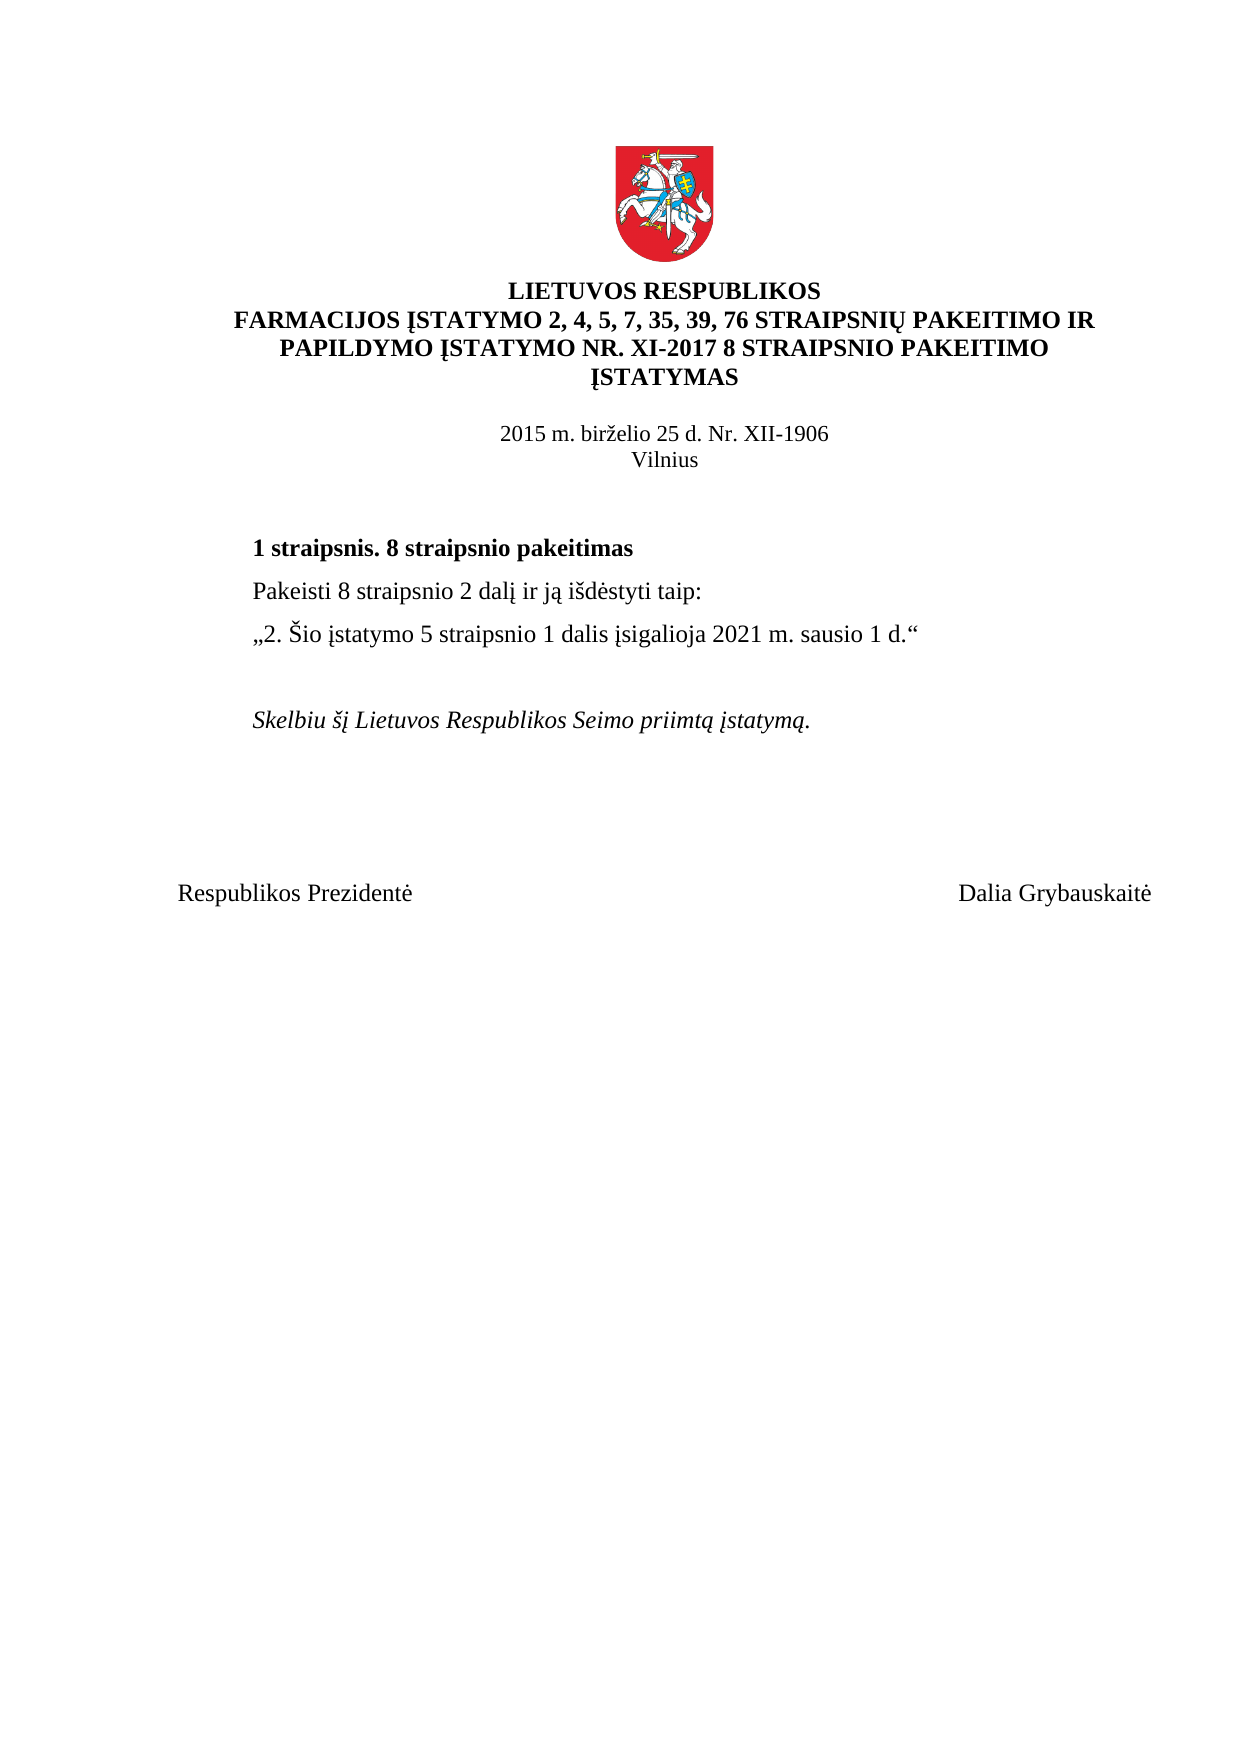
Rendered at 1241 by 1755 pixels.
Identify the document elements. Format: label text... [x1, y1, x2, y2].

text 1 straipsnis. 8 straipsnio pakeitimas [177, 533, 1152, 562]
text „2. Šio įstatymo 5 straipsnio 1 dalis įsigalioja 2021 m. sausio 1 d.“ [177, 619, 1152, 648]
text LIETUVOS RESPUBLIKOS [177, 276, 1152, 305]
text Respublikos Prezidentė Dalia Grybauskaitė [177, 878, 1152, 907]
text Pakeisti 8 straipsnio 2 dalį ir ją išdėstyti taip: [177, 576, 1152, 605]
text Vilnius [177, 446, 1152, 472]
text ĮSTATYMAS [177, 362, 1152, 391]
text Skelbiu šį Lietuvos Respublikos Seimo priimtą įstatymą. [177, 705, 1152, 734]
text FARMACIJOS ĮSTATYMO 2, 4, 5, 7, 35, 39, 76 STRAIPSNIŲ PAKEITIMO IR PAPILDYMO ĮSTATYMO NR. XI-2017 8 STRAIPSNIO PAKEITIMO [177, 305, 1152, 362]
text 2015 m. birželio 25 d. Nr. XII-1906 [177, 420, 1152, 446]
